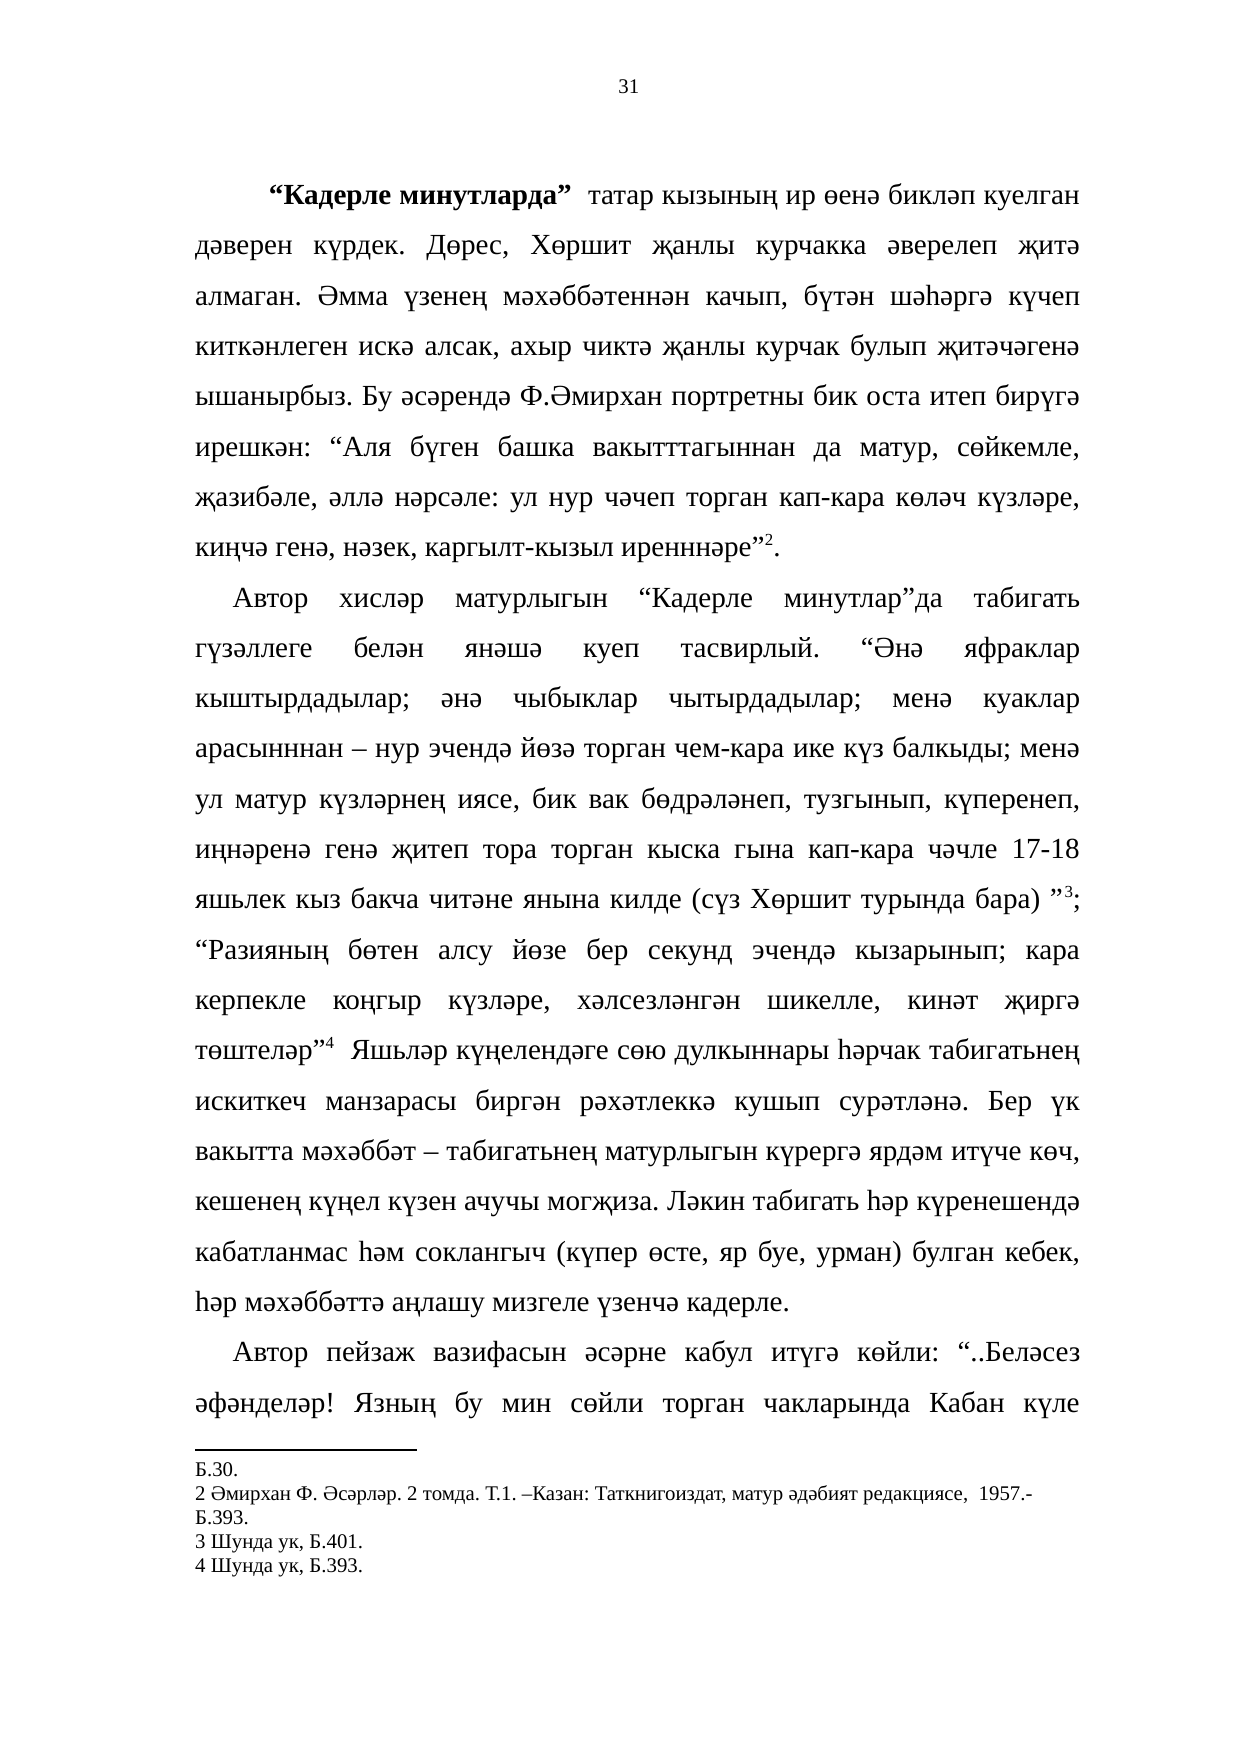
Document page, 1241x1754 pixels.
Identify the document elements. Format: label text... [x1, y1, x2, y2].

text Шунда ук, Б.393. [195, 1553, 1081, 1577]
text Автор пейзаж вазифасын әсәрне кабул итүгә көйли: “..Беләсез әфәнделәр! Язның бу мин сөйли торган чакларында Кабан күле [195, 1334, 1081, 1418]
text Шунда ук, Б.401. [195, 1529, 1081, 1553]
text Әмирхан Ф. Әсәрләр. 2 томда. Т.1. –Казан: Таткнигоиздат, матур әдәбият редакциясе, 1957.-Б.393. [195, 1481, 1081, 1529]
text Автор хисләр матурлыгын “Кадерле минутлар”да табигать гүзәллеге белән янәшә куеп тасвирлый. “Әнә яфраклар кыштырдадылар; әнә чыбыклар чытырдадылар; менә куаклар арасынннан – нур эчендә йөзә торган чем-кара ике күз балкыды; менә ул матур күзләрнең иясе, бик вак бөдрәләнеп, тузгынып, күперенеп, иңнәренә генә җитеп тора торган кыска гына кап-кара чәчле 17-18 яшьлек кыз бакча читәне янына килде (сүз Хөршит турында бара) ”; “Разияның бөтен алсу йөзе бер секунд эчендә кызарынып; кара керпекле коңгыр күзләре, хәлсезләнгән шикелле, кинәт җиргә төштеләр” Яшьләр күңелендәге сөю дулкыннары һәрчак табигатьнең искиткеч манзарасы биргән рәхәтлеккә кушып сурәтләнә. Бер үк вакытта мәхәббәт – табигатьнең матурлыгын күрергә ярдәм итүче көч, кешенең күңел күзен ачучы могҗиза. Ләкин табигать һәр күренешендә кабатланмас һәм соклангыч (күпер өсте, яр буе, урман) булган кебек, һәр мәхәббәттә аңлашу мизгеле үзенчә кадерле. [195, 580, 1081, 1318]
text Б.30. [195, 1456, 1081, 1481]
text “Кадерле минутларда” татар кызының ир өенә бикләп куелган дәверен күрдек. Дөрес, Хөршит җанлы курчакка әверелеп җитә алмаган. Әмма үзенең мәхәббәтеннән качып, бүтән шәһәргә күчеп киткәнлеген искә алсак, ахыр чиктә җанлы курчак булып җитәчәгенә ышанырбыз. Бу әсәрендә Ф.Әмирхан портретны бик оста итеп бирүгә ирешкән: “Аля бүген башка вакытттагыннан да матур, сөйкемле, җазибәле, әллә нәрсәле: ул нур чәчеп торган кап-кара көләч күзләре, киңчә генә, нәзек, каргылт-кызыл иренннәре”. [195, 177, 1081, 563]
